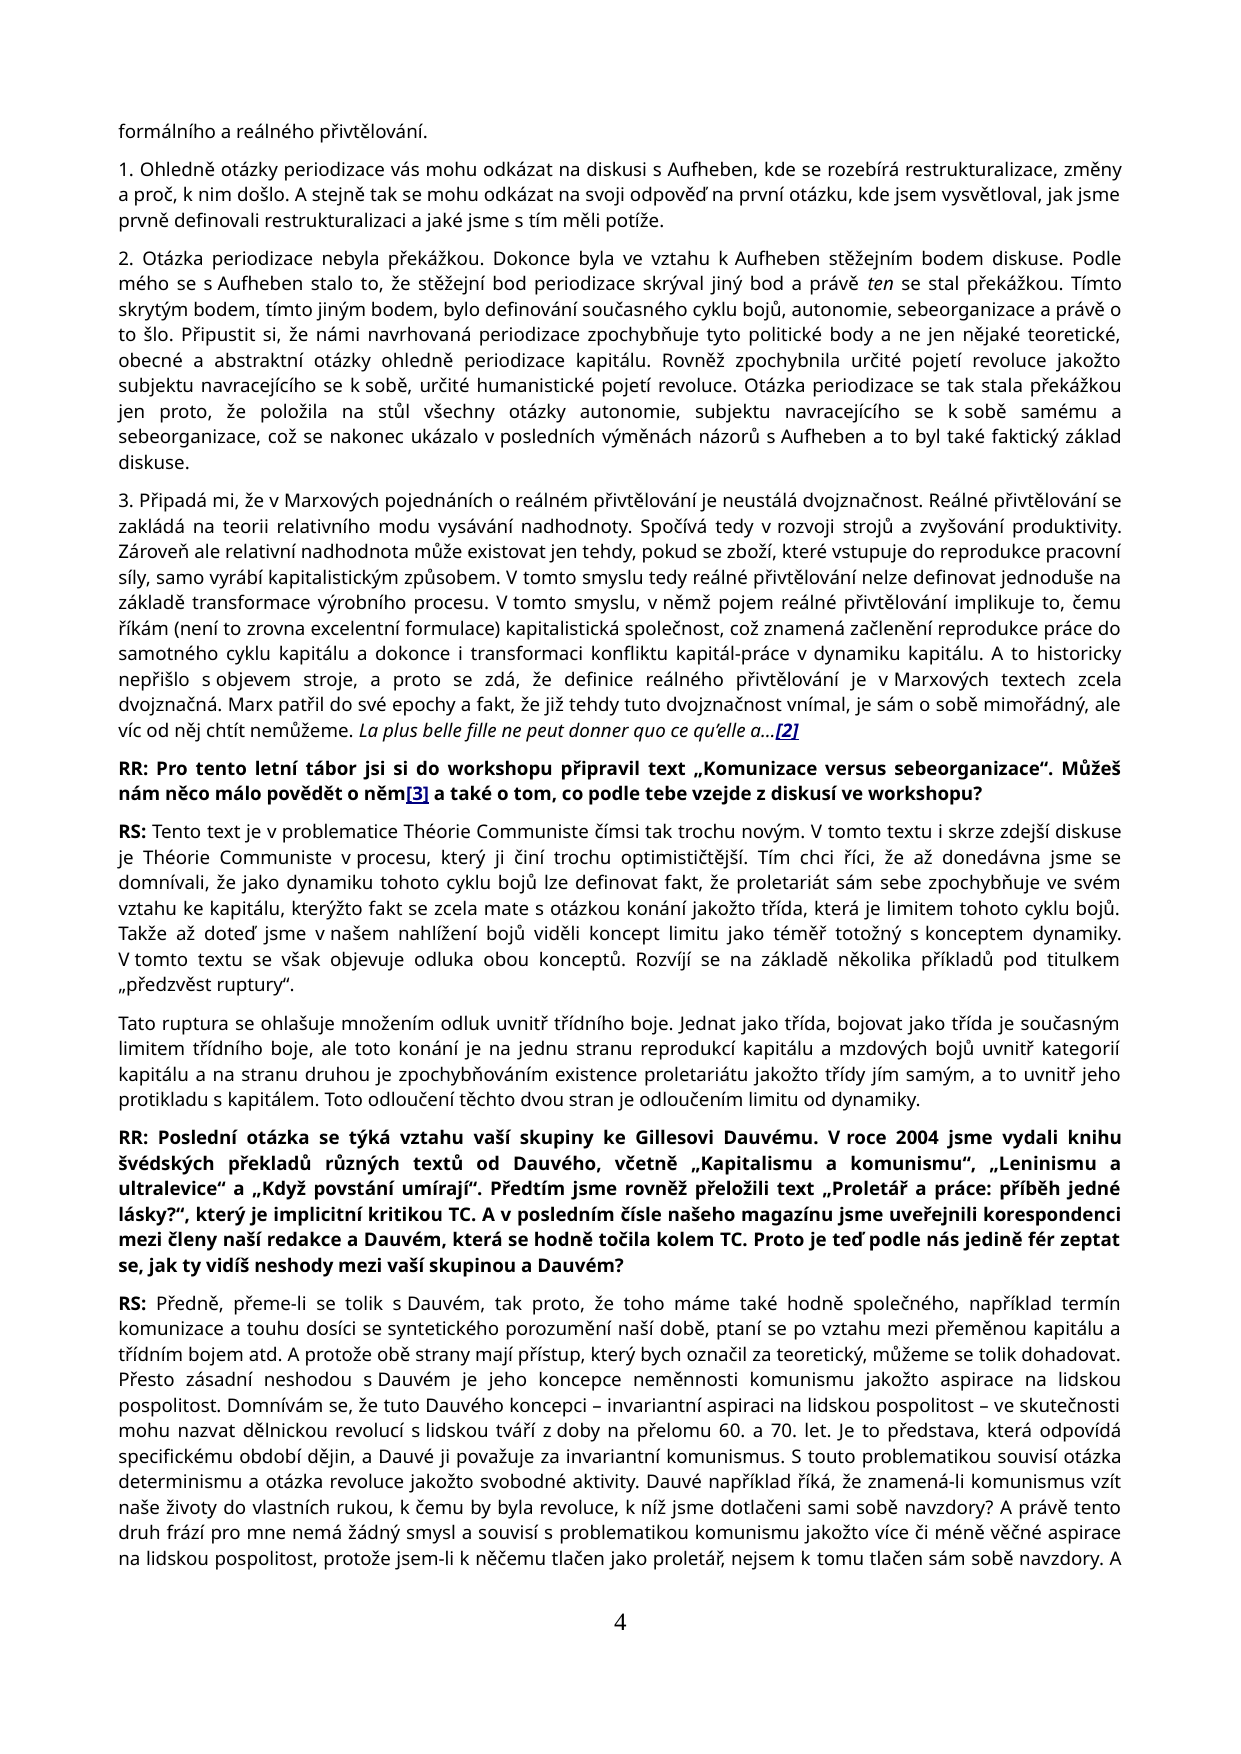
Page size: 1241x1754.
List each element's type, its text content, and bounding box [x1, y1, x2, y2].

text RR: Pro tento letní tábor jsi si do workshopu připravil text „Komunizace versus sebeorganizace“. Můžeš nám něco málo povědět o něm[3] a také o tom, co podle tebe vzejde z diskusí ve workshopu? [118, 755, 1122, 806]
text 3. Připadá mi, že v Marxových pojednáních o reálném přivtělování je neustálá dvojznačnost. Reálné přivtělování se zakládá na teorii relativního modu vysávání nadhodnoty. Spočívá tedy v rozvoji strojů a zvyšování produktivity. Zároveň ale relativní nadhodnota může existovat jen tehdy, pokud se zboží, které vstupuje do reprodukce pracovní síly, samo vyrábí kapitalistickým způsobem. V tomto smyslu tedy reálné přivtělování nelze definovat jednoduše na základě transformace výrobního procesu. V tomto smyslu, v němž pojem reálné přivtělování implikuje to, čemu říkám (není to zrovna excelentní formulace) kapitalistická společnost, což znamená začlenění reprodukce práce do samotného cyklu kapitálu a dokonce i transformaci konfliktu kapitál-práce v dynamiku kapitálu. A to historicky nepřišlo s objevem stroje, a proto se zdá, že definice reálného přivtělování je v Marxových textech zcela dvojznačná. Marx patřil do své epochy a fakt, že již tehdy tuto dvojznačnost vnímal, je sám o sobě mimořádný, ale víc od něj chtít nemůžeme. La plus belle fille ne peut donner quo ce qu’elle a…[2] [118, 487, 1122, 743]
text Tato ruptura se ohlašuje množením odluk uvnitř třídního boje. Jednat jako třída, bojovat jako třída je současným limitem třídního boje, ale toto konání je na jednu stranu reprodukcí kapitálu a mzdových bojů uvnitř kategorií kapitálu a na stranu druhou je zpochybňováním existence proletariátu jakožto třídy jím samým, a to uvnitř jeho protikladu s kapitálem. Toto odloučení těchto dvou stran je odloučením limitu od dynamiky. [118, 1010, 1122, 1112]
text 2. Otázka periodizace nebyla překážkou. Dokonce byla ve vztahu k Aufheben stěžejním bodem diskuse. Podle mého se s Aufheben stalo to, že stěžejní bod periodizace skrýval jiný bod a právě ten se stal překážkou. Tímto skrytým bodem, tímto jiným bodem, bylo definování současného cyklu bojů, autonomie, sebeorganizace a právě o to šlo. Připustit si, že námi navrhovaná periodizace zpochybňuje tyto politické body a ne jen nějaké teoretické, obecné a abstraktní otázky ohledně periodizace kapitálu. Rovněž zpochybnila určité pojetí revoluce jakožto subjektu navracejícího se k sobě, určité humanistické pojetí revoluce. Otázka periodizace se tak stala překážkou jen proto, že položila na stůl všechny otázky autonomie, subjektu navracejícího se k sobě samému a sebeorganizace, což se nakonec ukázalo v posledních výměnách názorů s Aufheben a to byl také faktický základ diskuse. [118, 245, 1122, 475]
text formálního a reálného přivtělování. [118, 118, 1122, 144]
text RS: Předně, přeme-li se tolik s Dauvém, tak proto, že toho máme také hodně společného, například termín komunizace a touhu dosíci se syntetického porozumění naší době, ptaní se po vztahu mezi přeměnou kapitálu a třídním bojem atd. A protože obě strany mají přístup, který bych označil za teoretický, můžeme se tolik dohadovat. Přesto zásadní neshodou s Dauvém je jeho koncepce neměnnosti komunismu jakožto aspirace na lidskou pospolitost. Domnívám se, že tuto Dauvého koncepci – invariantní aspiraci na lidskou pospolitost – ve skutečnosti mohu nazvat dělnickou revolucí s lidskou tváří z doby na přelomu 60. a 70. let. Je to představa, která odpovídá specifickému období dějin, a Dauvé ji považuje za invariantní komunismus. S touto problematikou souvisí otázka determinismu a otázka revoluce jakožto svobodné aktivity. Dauvé například říká, že znamená-li komunismus vzít naše životy do vlastních rukou, k čemu by byla revoluce, k níž jsme dotlačeni sami sobě navzdory? A právě tento druh frází pro mne nemá žádný smysl a souvisí s problematikou komunismu jakožto více či méně věčné aspirace na lidskou pospolitost, protože jsem-li k něčemu tlačen jako proletář, nejsem k tomu tlačen sám sobě navzdory. A [118, 1290, 1122, 1571]
text RS: Tento text je v problematice Théorie Communiste čímsi tak trochu novým. V tomto textu i skrze zdejší diskuse je Théorie Communiste v procesu, který ji činí trochu optimističtější. Tím chci říci, že až donedávna jsme se domnívali, že jako dynamiku tohoto cyklu bojů lze definovat fakt, že proletariát sám sebe zpochybňuje ve svém vztahu ke kapitálu, kterýžto fakt se zcela mate s otázkou konání jakožto třída, která je limitem tohoto cyklu bojů. Takže až doteď jsme v našem nahlížení bojů viděli koncept limitu jako téměř totožný s konceptem dynamiky. V tomto textu se však objevuje odluka obou konceptů. Rozvíjí se na základě několika příkladů pod titulkem „předzvěst ruptury“. [118, 819, 1122, 997]
text 1. Ohledně otázky periodizace vás mohu odkázat na diskusi s Aufheben, kde se rozebírá restrukturalizace, změny a proč, k nim došlo. A stejně tak se mohu odkázat na svoji odpověď na první otázku, kde jsem vysvětloval, jak jsme prvně definovali restrukturalizaci a jaké jsme s tím měli potíže. [118, 156, 1122, 233]
text RR: Poslední otázka se týká vztahu vaší skupiny ke Gillesovi Dauvému. V roce 2004 jsme vydali knihu švédských překladů různých textů od Dauvého, včetně „Kapitalismu a komunismu“, „Leninismu a ultralevice“ a „Když povstání umírají“. Předtím jsme rovněž přeložili text „Proletář a práce: příběh jedné lásky?“, který je implicitní kritikou TC. A v posledním čísle našeho magazínu jsme uveřejnili korespondenci mezi členy naší redakce a Dauvém, která se hodně točila kolem TC. Proto je teď podle nás jedině fér zeptat se, jak ty vidíš neshody mezi vaší skupinou a Dauvém? [118, 1124, 1122, 1277]
